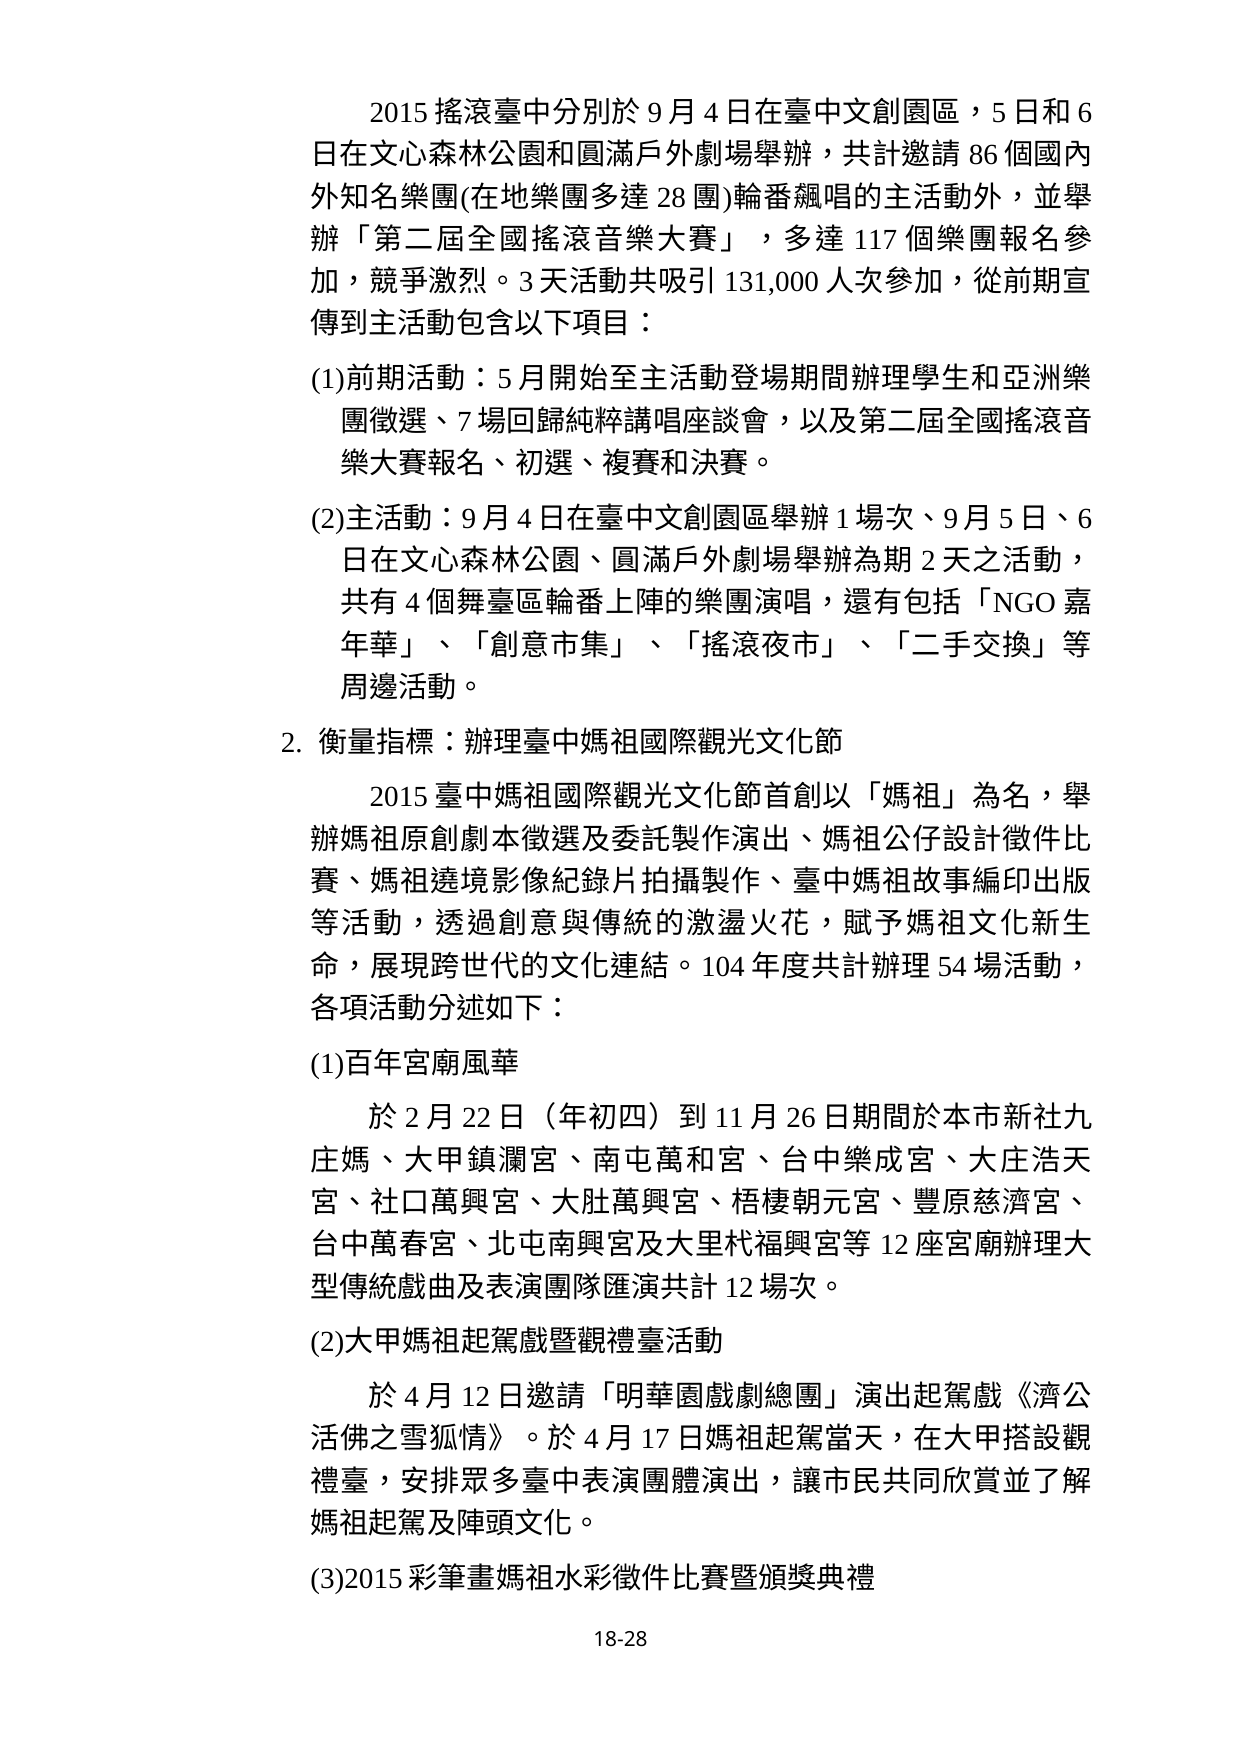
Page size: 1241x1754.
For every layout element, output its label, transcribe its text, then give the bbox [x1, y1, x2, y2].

text (2)大甲媽祖起駕戲暨觀禮臺活動 [310, 1318, 1092, 1360]
text (1)前期活動：5月開始至主活動登場期間辦理學生和亞洲樂團徵選、7場回歸純粹講唱座談會，以及第二屆全國搖滾音樂大賽報名、初選、複賽和決賽。 [311, 355, 1092, 482]
text 於2月22日（年初四）到11月26日期間於本市新社九庄媽、大甲鎮瀾宮、南屯萬和宮、台中樂成宮、大庄浩天宮、社口萬興宮、大肚萬興宮、梧棲朝元宮、豐原慈濟宮、台中萬春宮、北屯南興宮及大里杙福興宮等12座宮廟辦理大型傳統戲曲及表演團隊匯演共計12場次。 [310, 1094, 1092, 1306]
text (1)百年宮廟風華 [310, 1039, 1092, 1082]
text 2015搖滾臺中分別於9月4日在臺中文創園區，5日和6日在文心森林公園和圓滿戶外劇場舉辦，共計邀請86個國內外知名樂團(在地樂團多達28團)輪番飆唱的主活動外，並舉辦「第二屆全國搖滾音樂大賽」，多達117個樂團報名參加，競爭激烈。3天活動共吸引131,000人次參加，從前期宣傳到主活動包含以下項目： [310, 89, 1092, 342]
text 於4月12日邀請「明華園戲劇總團」演出起駕戲《濟公活佛之雪狐情》。於4月17日媽祖起駕當天，在大甲搭設觀禮臺，安排眾多臺中表演團體演出，讓市民共同欣賞並了解媽祖起駕及陣頭文化。 [310, 1373, 1092, 1542]
list 衡量指標：辦理臺中媽祖國際觀光文化節 [281, 718, 1092, 761]
text (2)主活動：9月4日在臺中文創園區舉辦1場次、9月5日、6日在文心森林公園、圓滿戶外劇場舉辦為期2天之活動，共有4個舞臺區輪番上陣的樂團演唱，還有包括「NGO 嘉年華」、「創意市集」、「搖滾夜市」、「二手交換」等周邊活動。 [311, 494, 1092, 706]
text (3)2015彩筆畫媽祖水彩徵件比賽暨頒獎典禮 [310, 1554, 1092, 1597]
text 2015臺中媽祖國際觀光文化節首創以「媽祖」為名，舉辦媽祖原創劇本徵選及委託製作演出、媽祖公仔設計徵件比賽、媽祖遶境影像紀錄片拍攝製作、臺中媽祖故事編印出版等活動，透過創意與傳統的激盪火花，賦予媽祖文化新生命，展現跨世代的文化連結。104年度共計辦理54場活動，各項活動分述如下： [310, 773, 1092, 1027]
